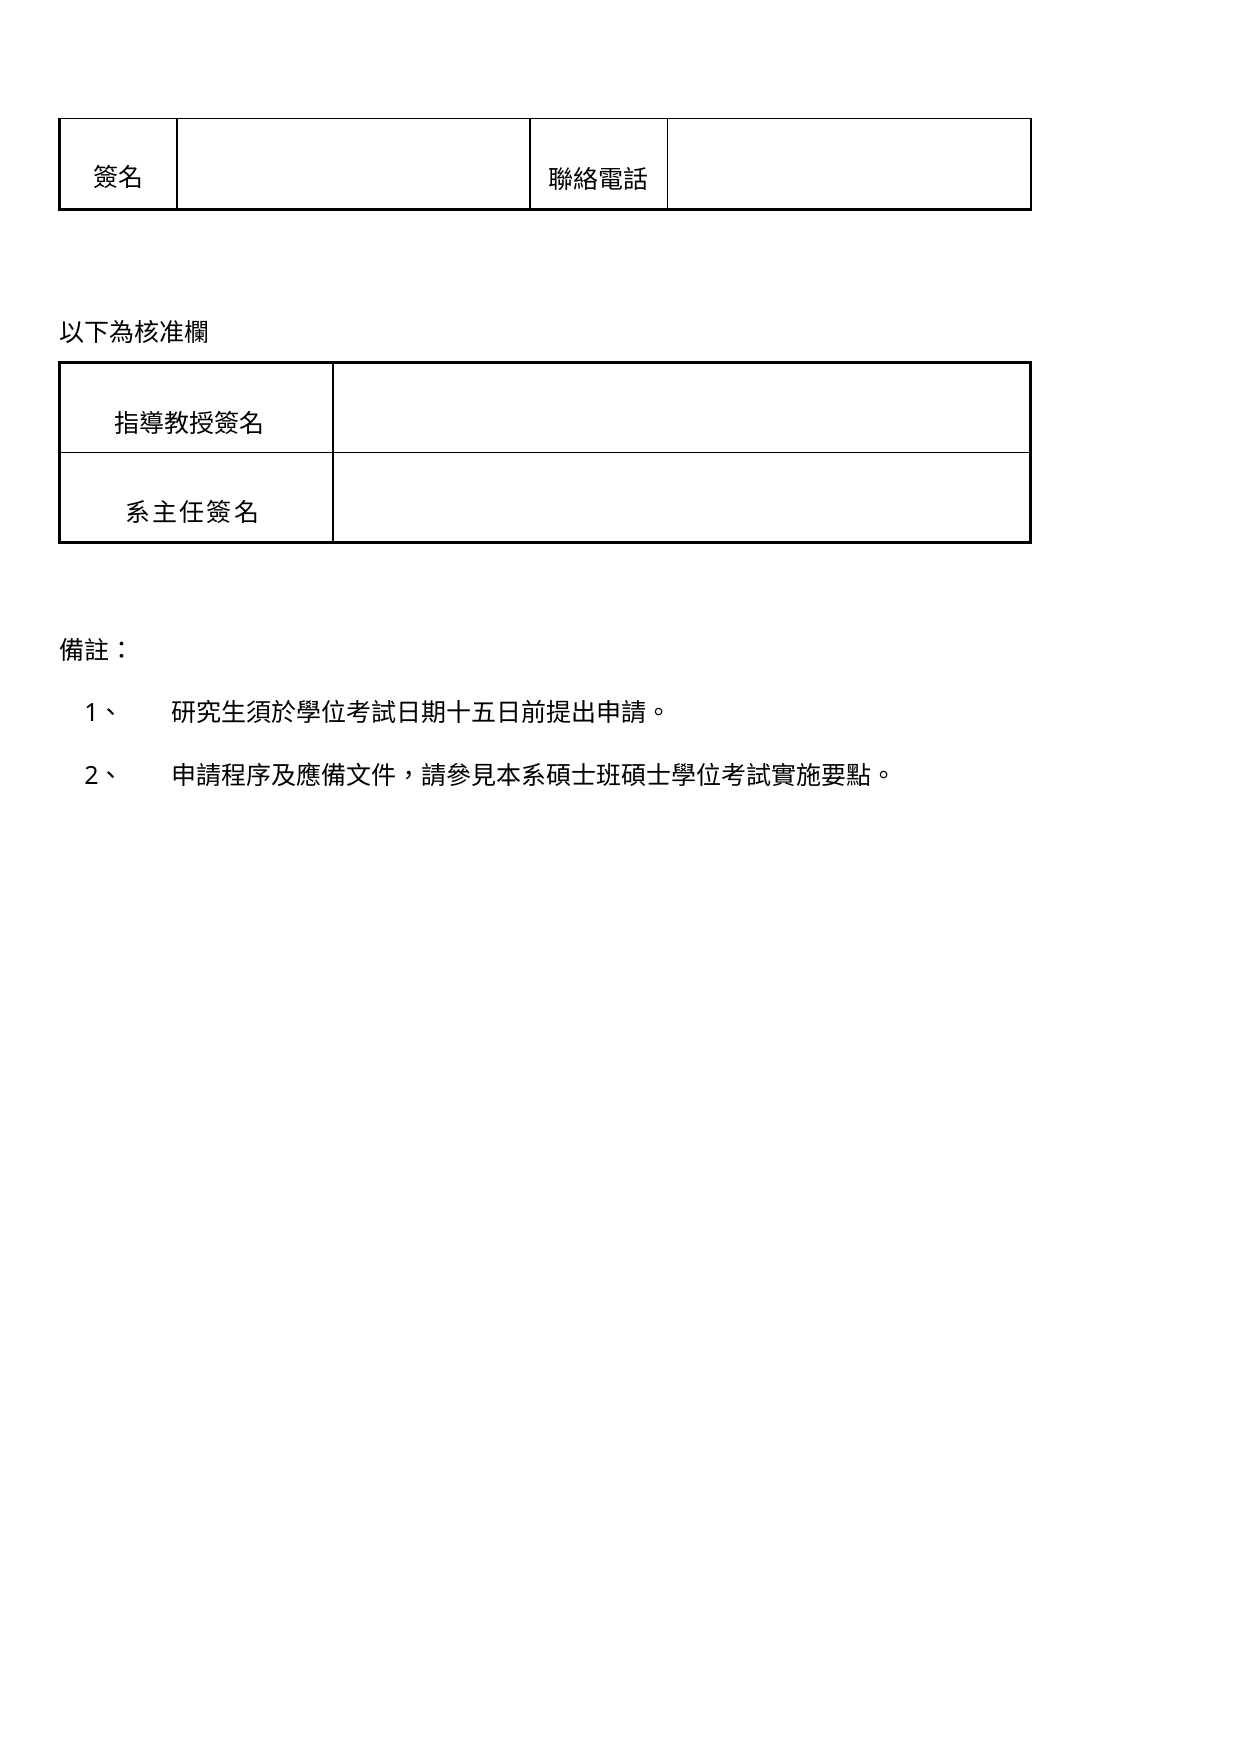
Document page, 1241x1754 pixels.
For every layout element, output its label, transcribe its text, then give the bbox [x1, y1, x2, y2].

list 申請程序及應備文件，請參見本系碩士班碩士學位考試實施要點。 [84, 732, 1181, 794]
table_cell [334, 453, 1029, 541]
text 備註： [59, 607, 1181, 669]
table_cell 簽名 [61, 119, 176, 208]
table_cell 系主任簽名 [61, 453, 332, 541]
text 以下為核准欄 [59, 286, 1181, 349]
table_cell [668, 119, 1030, 208]
table_header 指導教授簽名 [61, 364, 332, 452]
table_cell [178, 119, 529, 208]
list 研究生須於學位考試日期十五日前提出申請。 [84, 669, 1181, 732]
table_cell 聯絡電話 [531, 119, 667, 208]
table_header [334, 364, 1029, 452]
